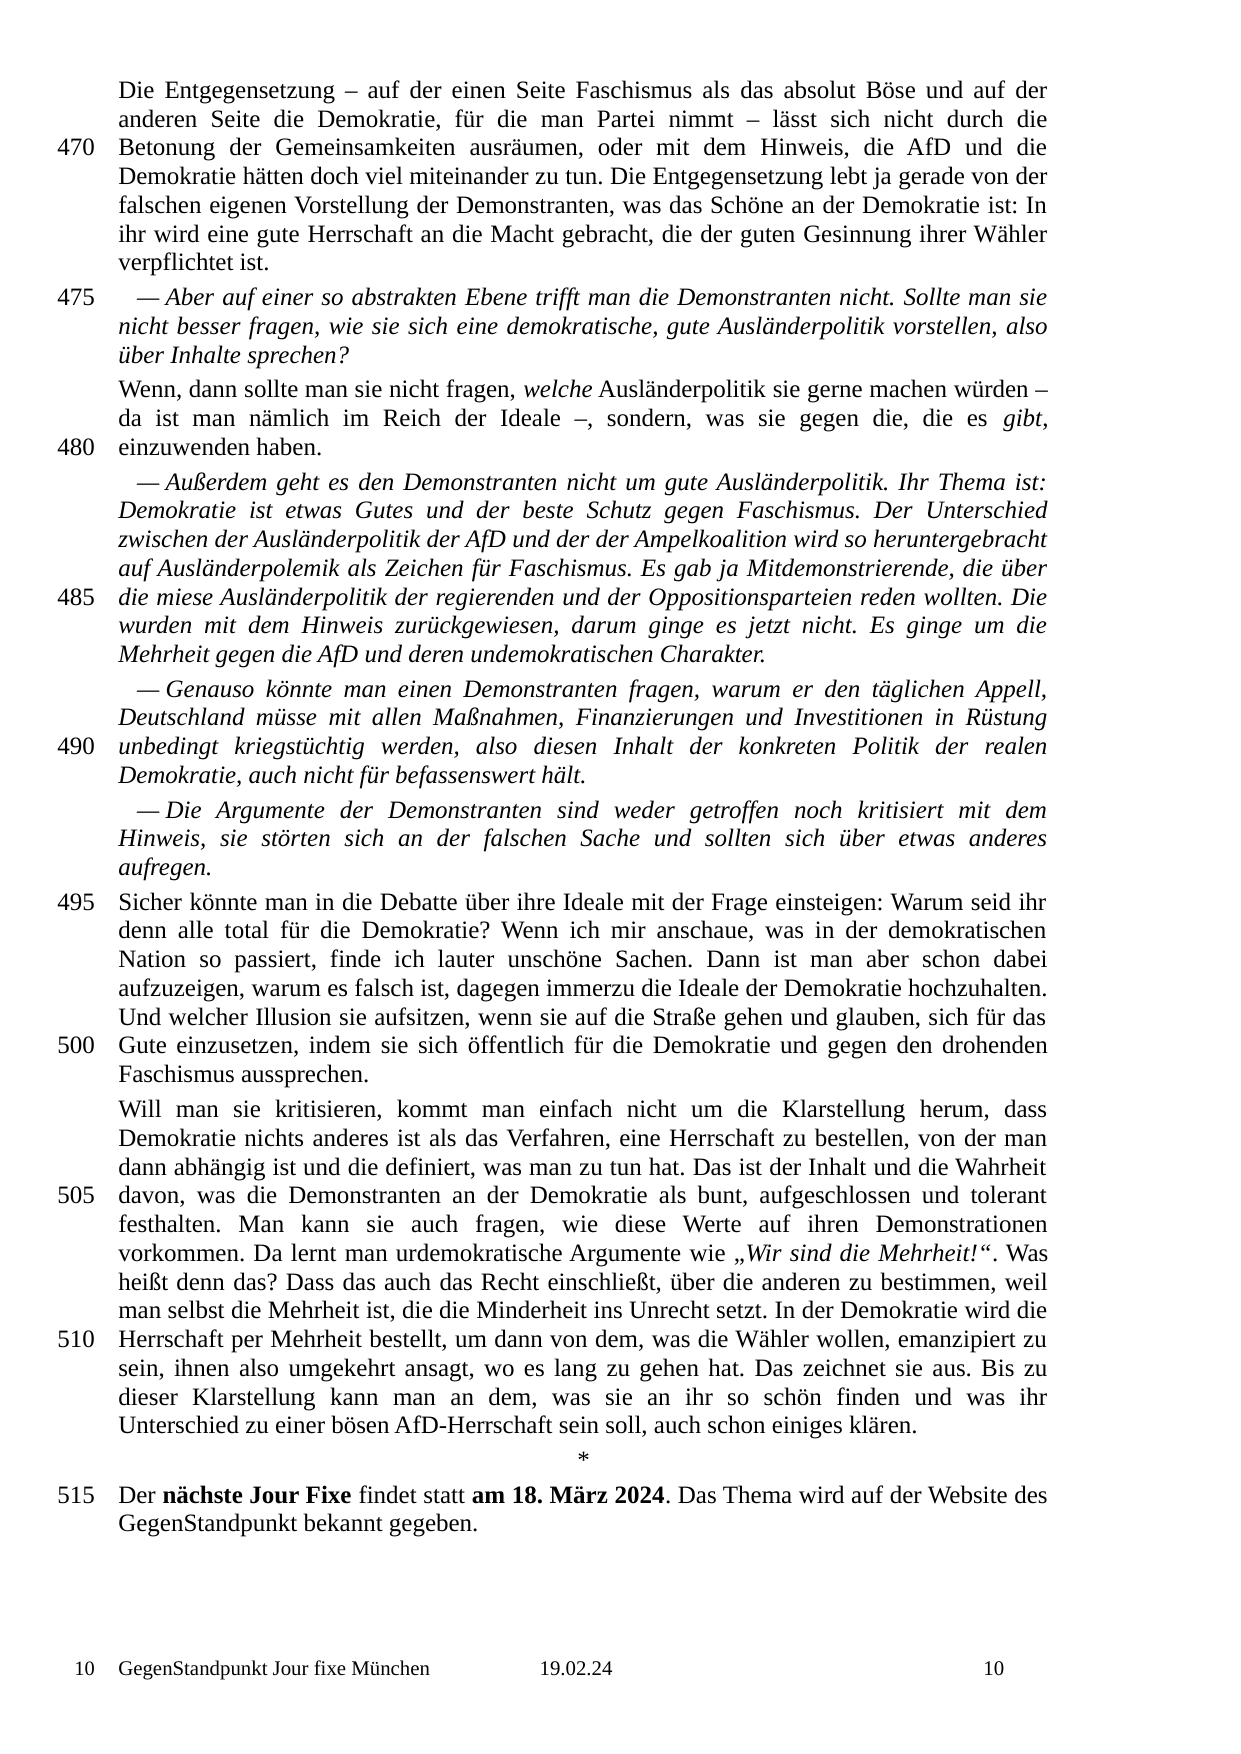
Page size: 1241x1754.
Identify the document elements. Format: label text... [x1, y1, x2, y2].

text Will man sie kritisieren, kommt man einfach nicht um die Klarstellung herum, dass Demokratie nichts anderes ist als das Verfahren, eine Herrschaft zu bestellen, von der man dann abhängig ist und die definiert, was man zu tun hat. Das ist der Inhalt und die Wahrheit davon, was die Demonstranten an der Demokratie als bunt, aufgeschlossen und tolerant festhalten. Man kann sie auch fragen, wie diese Werte auf ihren Demonstrationen vorkommen. Da lernt man urdemokratische Argumente wie „Wir sind die Mehrheit!“. Was heißt denn das? Dass das auch das Recht einschließt, über die anderen zu bestimmen, weil man selbst die Mehrheit ist, die die Minderheit ins Unrecht setzt. In der Demokratie wird die Herrschaft per Mehrheit bestellt, um dann von dem, was die Wähler wollen, emanzipiert zu sein, ihnen also umgekehrt ansagt, wo es lang zu gehen hat. Das zeichnet sie aus. Bis zu dieser Klarstellung kann man an dem, was sie an ihr so schön finden und was ihr Unterschied zu einer bösen AfD-Herrschaft sein soll, auch schon einiges klären. [118, 1094, 1048, 1439]
text — Außerdem geht es den Demonstranten nicht um gute Ausländerpolitik. Ihr Thema ist: Demokratie ist etwas Gutes und der beste Schutz gegen Faschismus. Der Unterschied zwischen der Ausländerpolitik der AfD und der der Ampelkoalition wird so heruntergebracht auf Ausländerpolemik als Zeichen für Faschismus. Es gab ja Mitdemonstrierende, die über die miese Ausländerpolitik der regierenden und der Oppositionsparteien reden wollten. Die wurden mit dem Hinweis zurückgewiesen, darum ginge es jetzt nicht. Es ginge um die Mehrheit gegen die AfD und deren undemokratischen Charakter. [118, 467, 1048, 668]
text — Die Argumente der Demonstranten sind weder getroffen noch kritisiert mit dem Hinweis, sie störten sich an der falschen Sache und sollten sich über etwas anderes aufregen. [118, 795, 1048, 881]
text * [118, 1445, 1048, 1474]
text — Genauso könnte man einen Demonstranten fragen, warum er den täglichen Appell, Deutschland müsse mit allen Maßnahmen, Finanzierungen und Investitionen in Rüstung unbedingt kriegstüchtig werden, also diesen Inhalt der konkreten Politik der realen Demokratie, auch nicht für befassenswert hält. [118, 674, 1048, 789]
text Die Entgegensetzung – auf der einen Seite Faschismus als das absolut Böse und auf der anderen Seite die Demokratie, für die man Partei nimmt – lässt sich nicht durch die Betonung der Gemeinsamkeiten ausräumen, oder mit dem Hinweis, die AfD und die Demokratie hätten doch viel miteinander zu tun. Die Entgegensetzung lebt ja gerade von der falschen eigenen Vorstellung der Demonstranten, was das Schöne an der Demokratie ist: In ihr wird eine gute Herrschaft an die Macht gebracht, die der guten Gesinnung ihrer Wähler verpflichtet ist. [118, 75, 1048, 276]
text Der nächste Jour Fixe findet statt am 18. März 2024. Das Thema wird auf der Website des GegenStandpunkt bekannt gegeben. [118, 1480, 1048, 1537]
text — Aber auf einer so abstrakten Ebene trifft man die Demonstranten nicht. Sollte man sie nicht besser fragen, wie sie sich eine demokratische, gute Ausländerpolitik vorstellen, also über Inhalte sprechen? [118, 282, 1048, 368]
text Sicher könnte man in die Debatte über ihre Ideale mit der Frage einsteigen: Warum seid ihr denn alle total für die Demokratie? Wenn ich mir anschaue, was in der demokratischen Nation so passiert, finde ich lauter unschöne Sachen. Dann ist man aber schon dabei aufzuzeigen, warum es falsch ist, dagegen immerzu die Ideale der Demokratie hochzuhalten. Und welcher Illusion sie aufsitzen, wenn sie auf die Straße gehen und glauben, sich für das Gute einzusetzen, indem sie sich öffentlich für die Demokratie und gegen den drohenden Faschismus aussprechen. [118, 887, 1048, 1088]
text Wenn, dann sollte man sie nicht fragen, welche Ausländerpolitik sie gerne machen würden – da ist man nämlich im Reich der Ideale –, sondern, was sie gegen die, die es gibt, einzuwenden haben. [118, 374, 1048, 461]
